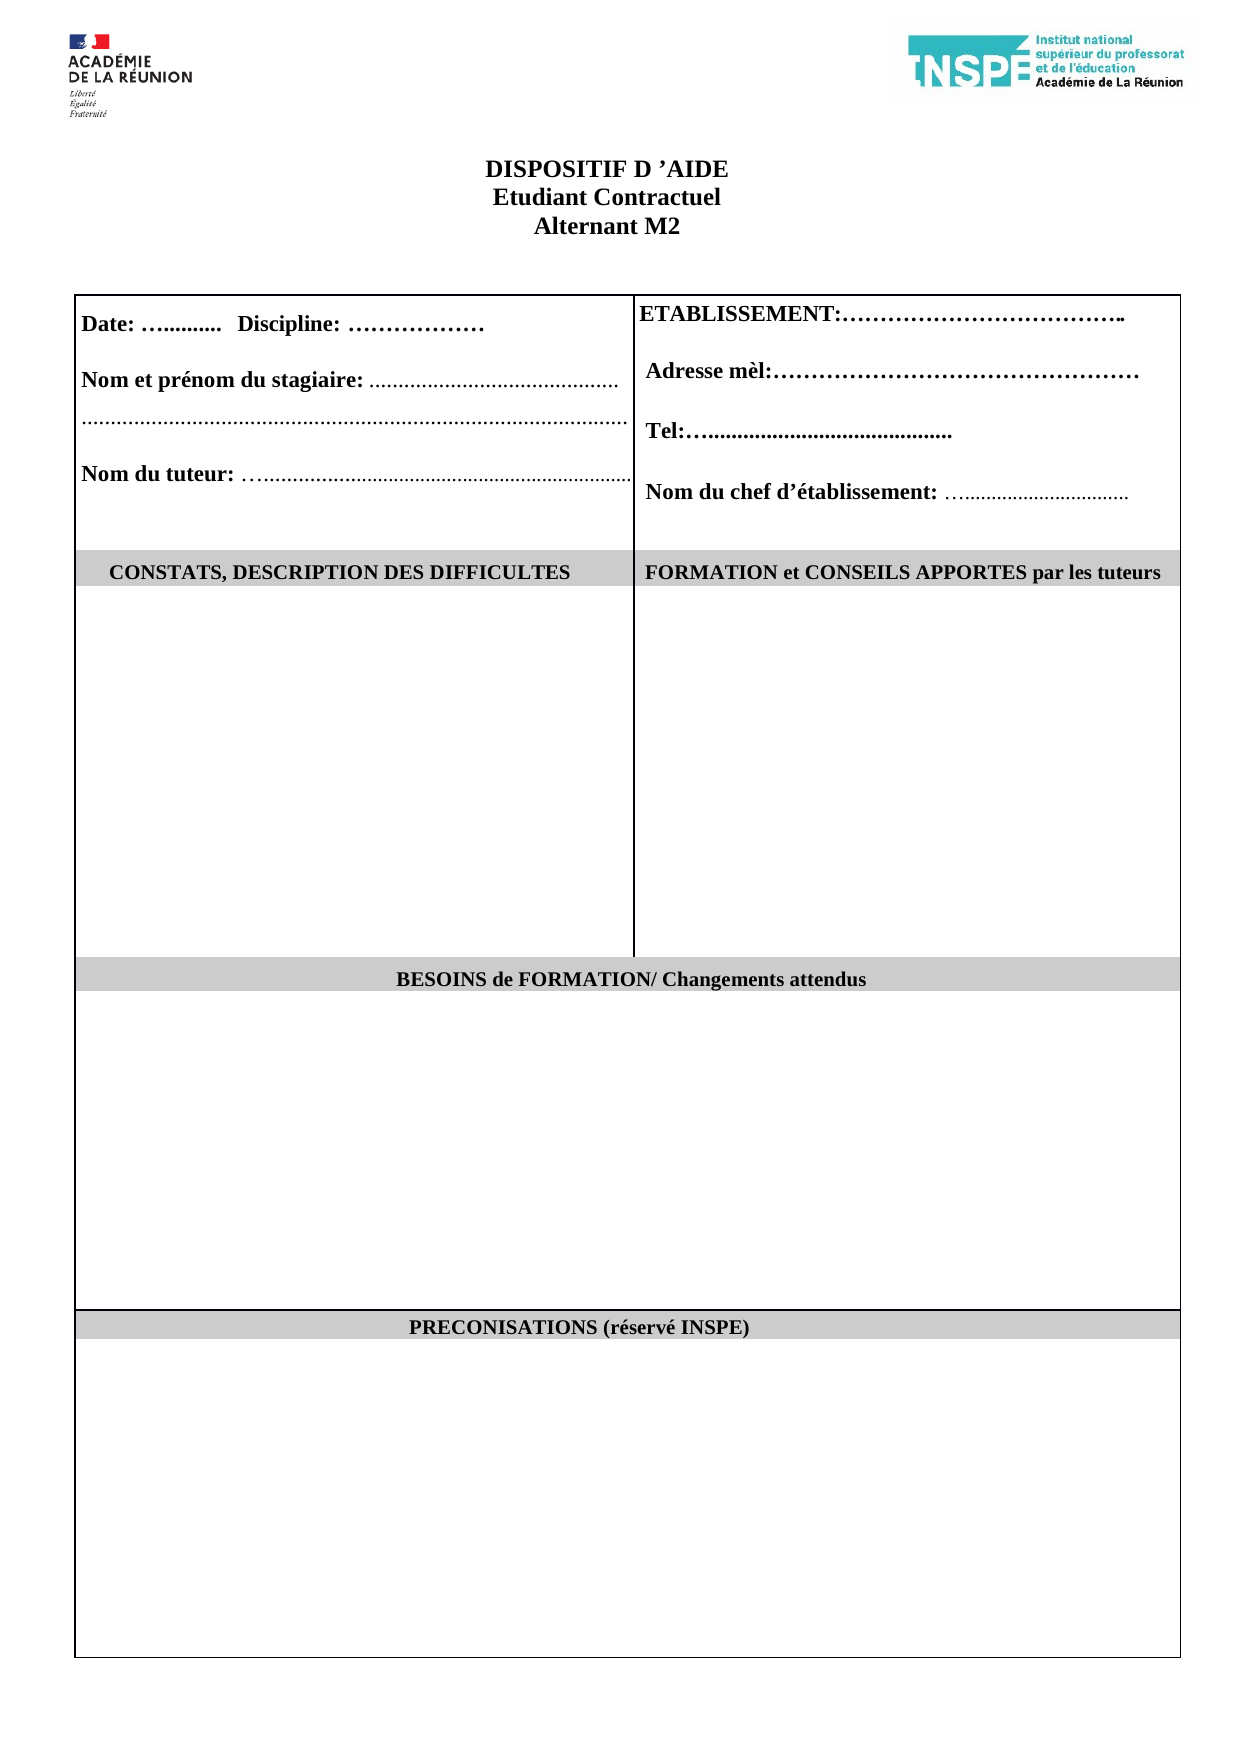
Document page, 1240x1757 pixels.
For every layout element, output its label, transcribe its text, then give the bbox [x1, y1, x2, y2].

table_cell [76, 991, 1180, 1309]
table_cell [76, 1339, 1180, 1657]
text DISPOSITIF D ’AIDE Etudiant Contractuel Alternant M2 [474, 154, 740, 240]
table_cell PRECONISATIONS (réservé INSPE) [76, 1311, 1180, 1339]
table_cell [635, 586, 1180, 957]
table_header ETABLISSEMENT:……………………………….. Adresse mèl:………………………………………… Tel:….......................................... Nom du chef d’établissement: …............................... [635, 296, 1180, 550]
table_cell CONSTATS, DESCRIPTION DES DIFFICULTES [76, 550, 633, 586]
table_cell FORMATION et CONSEILS APPORTES par les tuteurs [635, 550, 1180, 586]
table_cell BESOINS de FORMATION/ Changements attendus [76, 957, 1180, 991]
table_header Date: ….......... Discipline: ……………… Nom et prénom du stagiaire: ........................................... .............................................................................................. Nom du tuteur: ….................................................................... [76, 296, 633, 550]
table_cell [76, 586, 633, 957]
